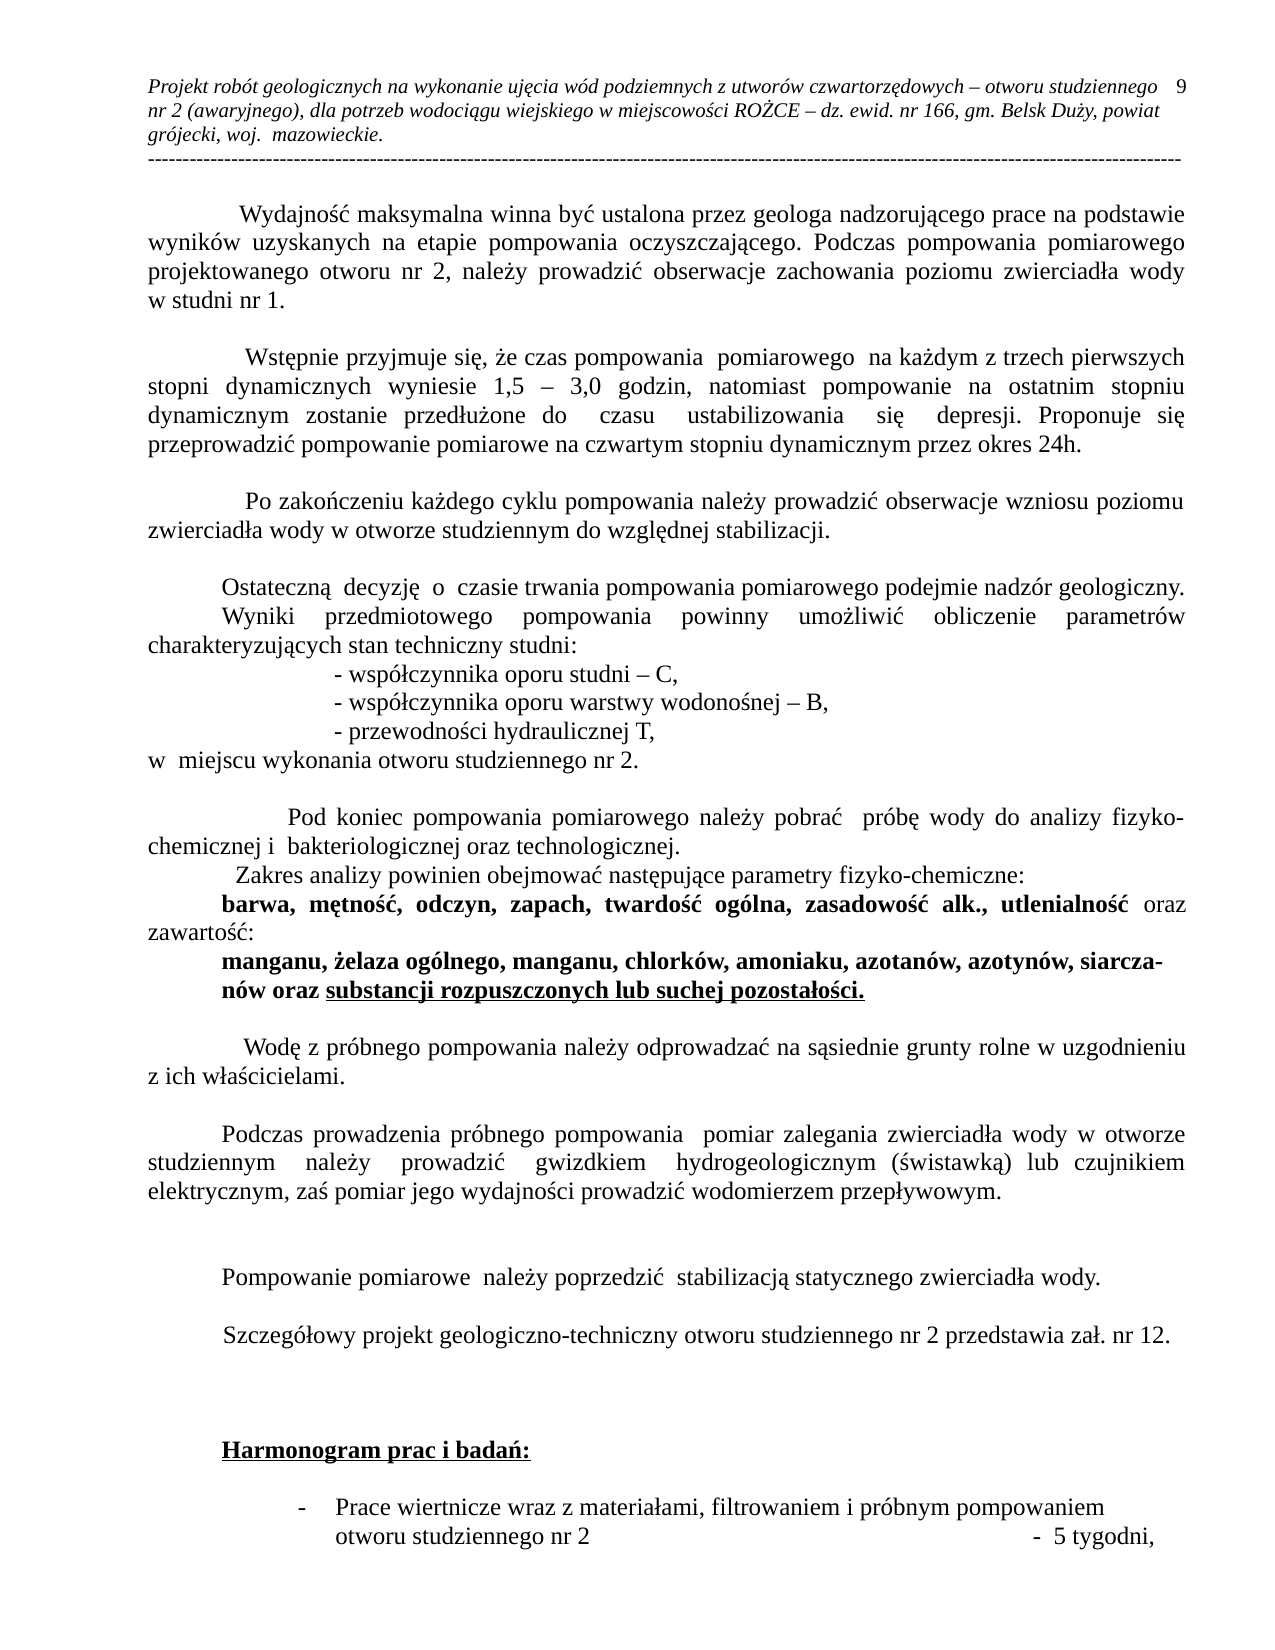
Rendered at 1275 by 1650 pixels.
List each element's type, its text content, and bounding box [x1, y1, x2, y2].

text w miejscu wykonania otworu studziennego nr 2. [148, 745, 1186, 774]
list Prace wiertnicze wraz z materiałami, filtrowaniem i próbnym pompowaniem [298, 1492, 1186, 1521]
text barwa, mętność, odczyn, zapach, twardość ogólna, zasadowość alk., utlenialność oraz zawartość: [148, 889, 1186, 946]
text - przewodności hydraulicznej T, [148, 716, 1186, 745]
text otworu studziennego nr 2 - 5 tygodni, [335, 1521, 1186, 1550]
text - współczynnika oporu studni – C, [148, 659, 1186, 687]
text Wydajność maksymalna winna być ustalona przez geologa nadzorującego prace na podstawie wyników uzyskanych na etapie pompowania oczyszczającego. Podczas pompowania pomiarowego projektowanego otworu nr 2, należy prowadzić obserwacje zachowania poziomu zwierciadła wody w studni nr 1. [148, 199, 1186, 314]
text - współczynnika oporu warstwy wodonośnej – B, [148, 687, 1186, 716]
text Wstępnie przyjmuje się, że czas pompowania pomiarowego na każdym z trzech pierwszych stopni dynamicznych wyniesie 1,5 – 3,0 godzin, natomiast pompowanie na ostatnim stopniu dynamicznym zostanie przedłużone do czasu ustabilizowania się depresji. Proponuje się przeprowadzić pompowanie pomiarowe na czwartym stopniu dynamicznym przez okres 24h. [148, 342, 1186, 457]
text Pod koniec pompowania pomiarowego należy pobrać próbę wody do analizy fizyko-chemicznej i bakteriologicznej oraz technologicznej. [148, 802, 1186, 860]
text manganu, żelaza ogólnego, manganu, chlorków, amoniaku, azotanów, azotynów, siarcza- [148, 946, 1186, 975]
text Harmonogram prac i badań: [148, 1435, 1186, 1464]
text nów oraz substancji rozpuszczonych lub suchej pozostałości. [148, 975, 1186, 1004]
text Zakres analizy powinien obejmować następujące parametry fizyko-chemiczne: [148, 860, 1186, 889]
text Wyniki przedmiotowego pompowania powinny umożliwić obliczenie parametrów charakteryzujących stan techniczny studni: [148, 601, 1186, 659]
text Szczegółowy projekt geologiczno-techniczny otworu studziennego nr 2 przedstawia zał. nr 12. [148, 1320, 1186, 1349]
text Wodę z próbnego pompowania należy odprowadzać na sąsiednie grunty rolne w uzgodnieniu z ich właścicielami. [148, 1032, 1186, 1090]
text Pompowanie pomiarowe należy poprzedzić stabilizacją statycznego zwierciadła wody. [148, 1262, 1186, 1291]
text Po zakończeniu każdego cyklu pompowania należy prowadzić obserwacje wzniosu poziomu zwierciadła wody w otworze studziennym do względnej stabilizacji. [148, 486, 1186, 544]
text Ostateczną decyzję o czasie trwania pompowania pomiarowego podejmie nadzór geologiczny. [148, 572, 1186, 601]
text Podczas prowadzenia próbnego pompowania pomiar zalegania zwierciadła wody w otworze studziennym należy prowadzić gwizdkiem hydrogeologicznym (świstawką) lub czujnikiem elektrycznym, zaś pomiar jego wydajności prowadzić wodomierzem przepływowym. [148, 1119, 1186, 1205]
